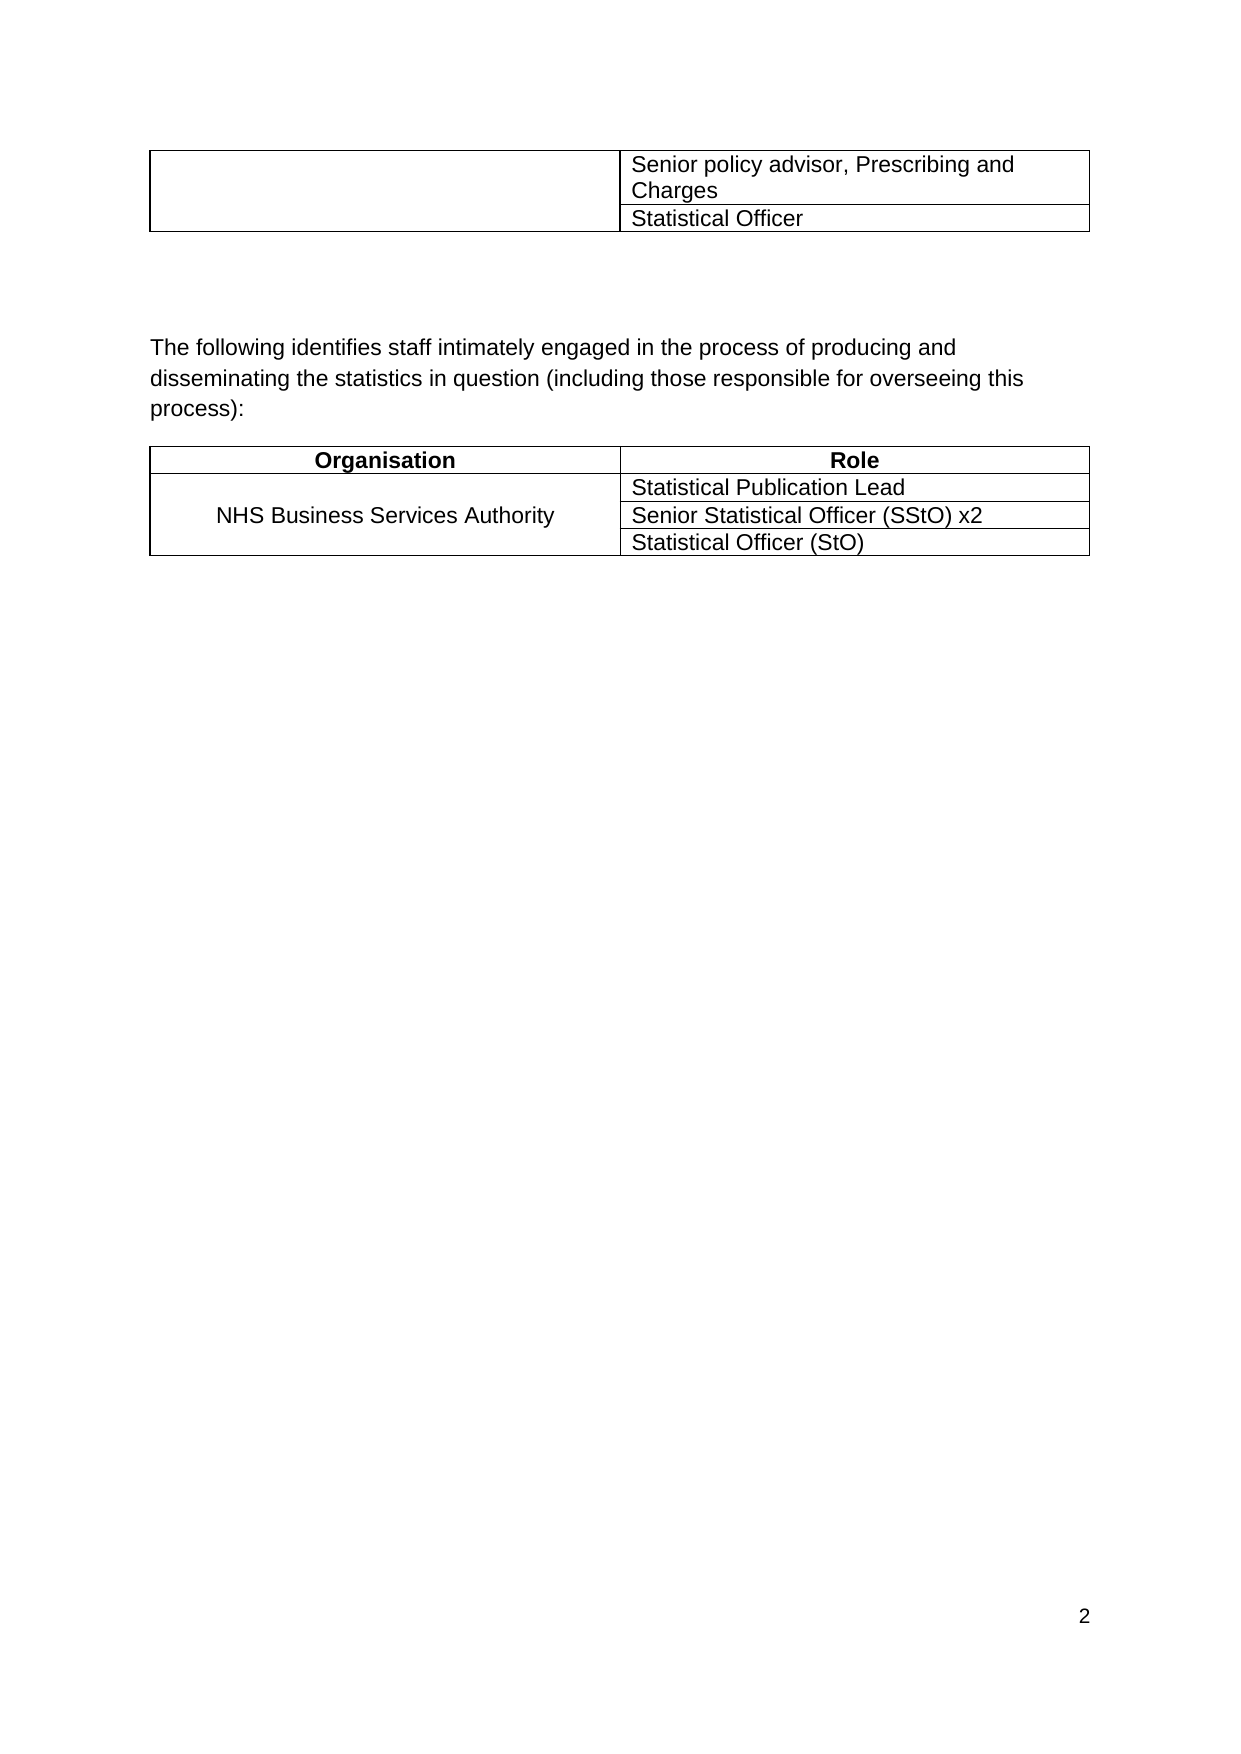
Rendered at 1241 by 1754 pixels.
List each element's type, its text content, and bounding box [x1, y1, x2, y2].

table_header Role [621, 447, 1089, 473]
table_cell NHS Business Services Authority [151, 474, 620, 555]
table_cell Statistical Publication Lead [621, 474, 1089, 501]
table_cell Senior Statistical Officer (SStO) x2 [621, 502, 1089, 528]
table_cell [151, 151, 619, 231]
text The following identifies staff intimately engaged in the process of producing and disseminating the statistics in question (including those responsible for overseeing this process): [150, 334, 1090, 421]
table_cell Senior policy advisor, Prescribing and Charges [621, 151, 1089, 204]
table_cell Statistical Officer (StO) [621, 529, 1089, 555]
table_header Organisation [151, 447, 620, 473]
table_cell Statistical Officer [621, 205, 1089, 231]
